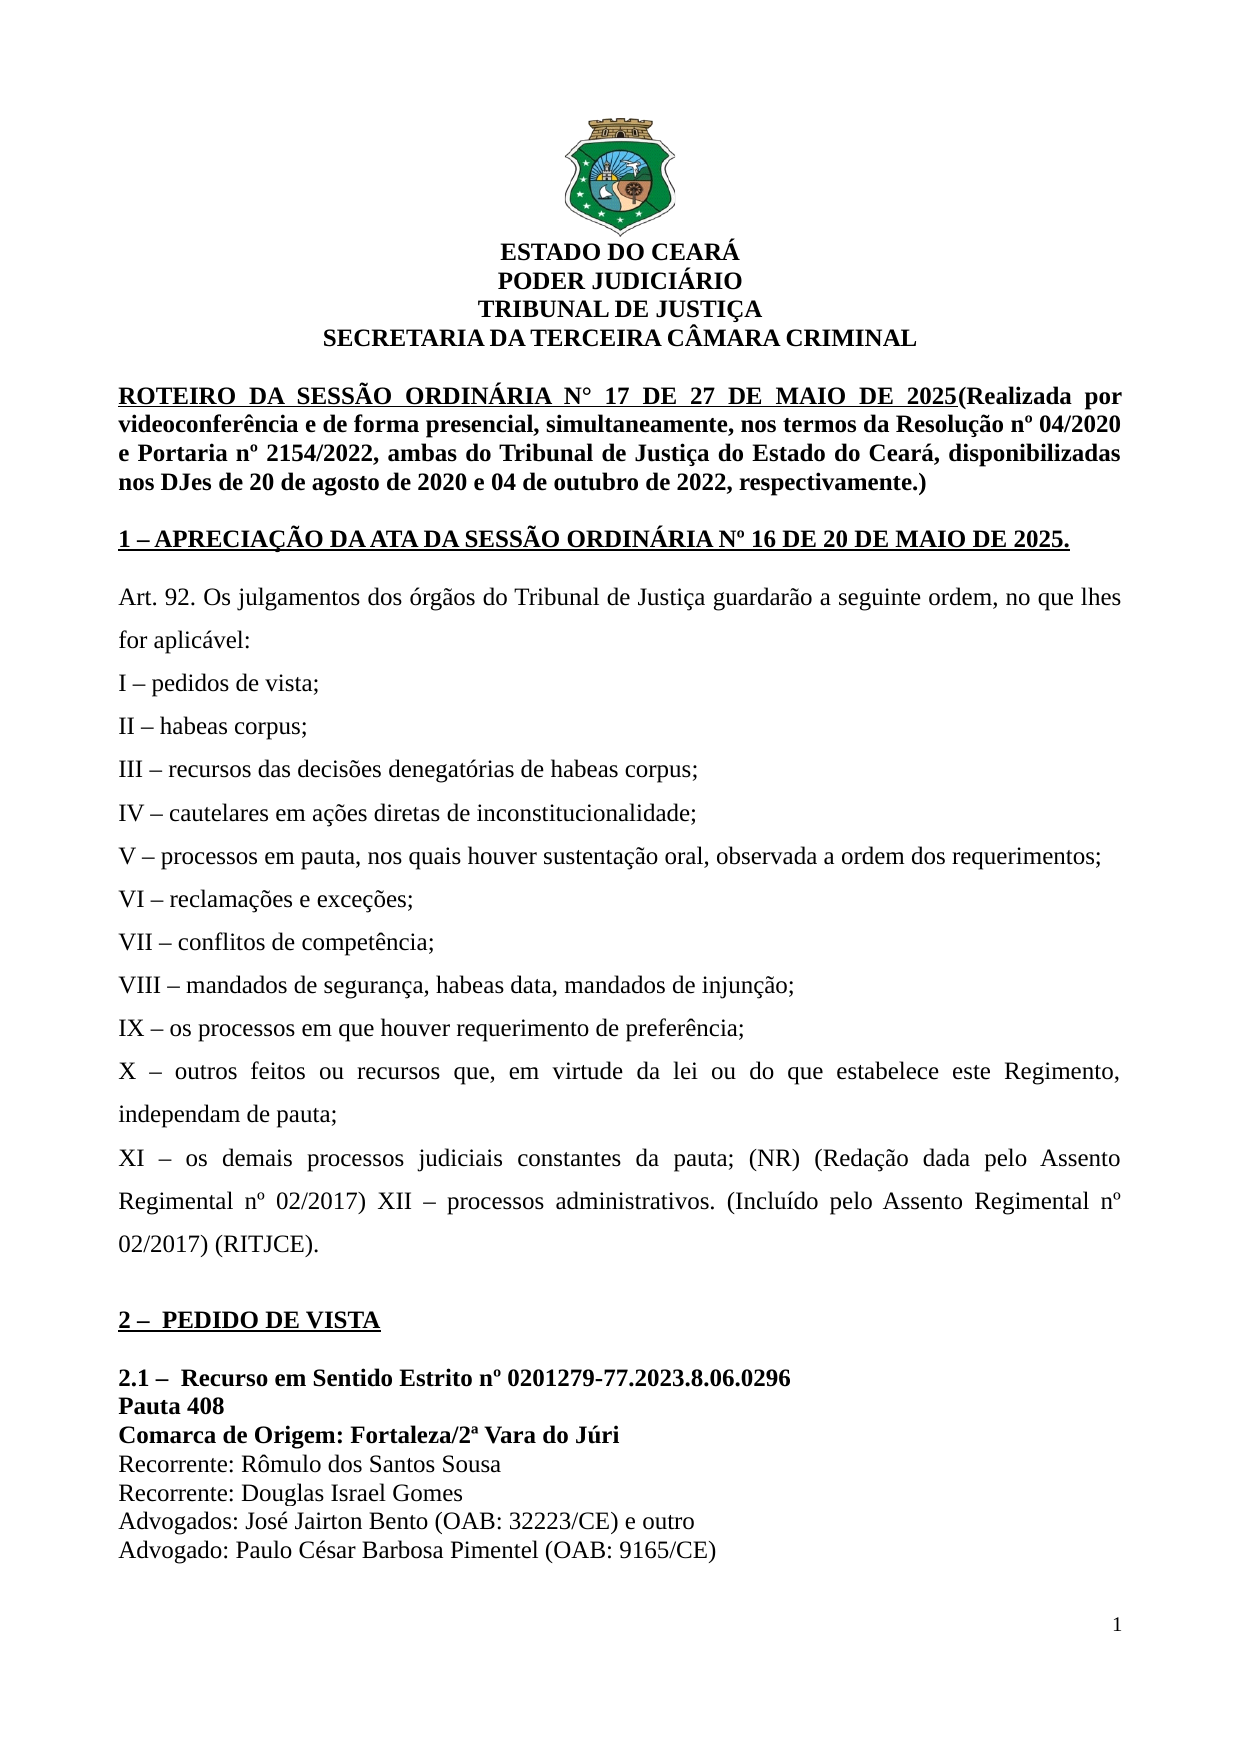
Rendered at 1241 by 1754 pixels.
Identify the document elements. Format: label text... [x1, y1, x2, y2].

text XI – os demais processos judiciais constantes da pauta; (NR) (Redação dada pelo Assento Regimental nº 02/2017) XII – processos administrativos. (Incluído pelo Assento Regimental nº 02/2017) (RITJCE). [118, 1143, 1122, 1258]
text 1 – APRECIAÇÃO DA ATA DA SESSÃO ORDINÁRIA Nº 16 DE 20 DE MAIO DE 2025. [118, 524, 1122, 553]
text IV – cautelares em ações diretas de inconstitucionalidade; [118, 798, 1122, 826]
text 2.1 – Recurso em Sentido Estrito nº 0201279-77.2023.8.06.0296 [118, 1363, 1122, 1391]
text TRIBUNAL DE JUSTIÇA [118, 294, 1122, 323]
text Recorrente: Douglas Israel Gomes [118, 1478, 1122, 1506]
text ESTADO DO CEARÁ [118, 237, 1122, 266]
text X – outros feitos ou recursos que, em virtude da lei ou do que estabelece este Regimento, independam de pauta; [118, 1056, 1122, 1128]
picture [564, 118, 676, 237]
text Recorrente: Rômulo dos Santos Sousa [118, 1449, 1122, 1478]
text SECRETARIA DA TERCEIRA CÂMARA CRIMINAL [118, 323, 1122, 352]
text I – pedidos de vista; [118, 668, 1122, 697]
text VII – conflitos de competência; [118, 927, 1122, 956]
text PODER JUDICIÁRIO [118, 266, 1122, 294]
text Advogados: José Jairton Bento (OAB: 32223/CE) e outro [118, 1506, 1122, 1535]
text 2 – PEDIDO DE VISTA [118, 1305, 1122, 1334]
text III – recursos das decisões denegatórias de habeas corpus; [118, 754, 1122, 783]
text VIII – mandados de segurança, habeas data, mandados de injunção; [118, 970, 1122, 999]
text Pauta 408 [118, 1391, 1122, 1420]
text IX – os processos em que houver requerimento de preferência; [118, 1013, 1122, 1042]
text V – processos em pauta, nos quais houver sustentação oral, observada a ordem dos requerimentos; [118, 841, 1122, 869]
text Art. 92. Os julgamentos dos órgãos do Tribunal de Justiça guardarão a seguinte ordem, no que lhes for aplicável: [118, 582, 1122, 654]
text ROTEIRO DA SESSÃO ORDINÁRIA N° 17 DE 27 DE MAIO DE 2025(Realizada por videoconferência e de forma presencial, simultaneamente, nos termos da Resolução nº 04/2020 e Portaria nº 2154/2022, ambas do Tribunal de Justiça do Estado do Ceará, disponibilizadas nos DJes de 20 de agosto de 2020 e 04 de outubro de 2022, respectivamente.) [118, 381, 1122, 496]
text VI – reclamações e exceções; [118, 884, 1122, 913]
text Comarca de Origem: Fortaleza/2ª Vara do Júri [118, 1420, 1122, 1449]
text II – habeas corpus; [118, 711, 1122, 740]
text Advogado: Paulo César Barbosa Pimentel (OAB: 9165/CE) [118, 1535, 1122, 1564]
